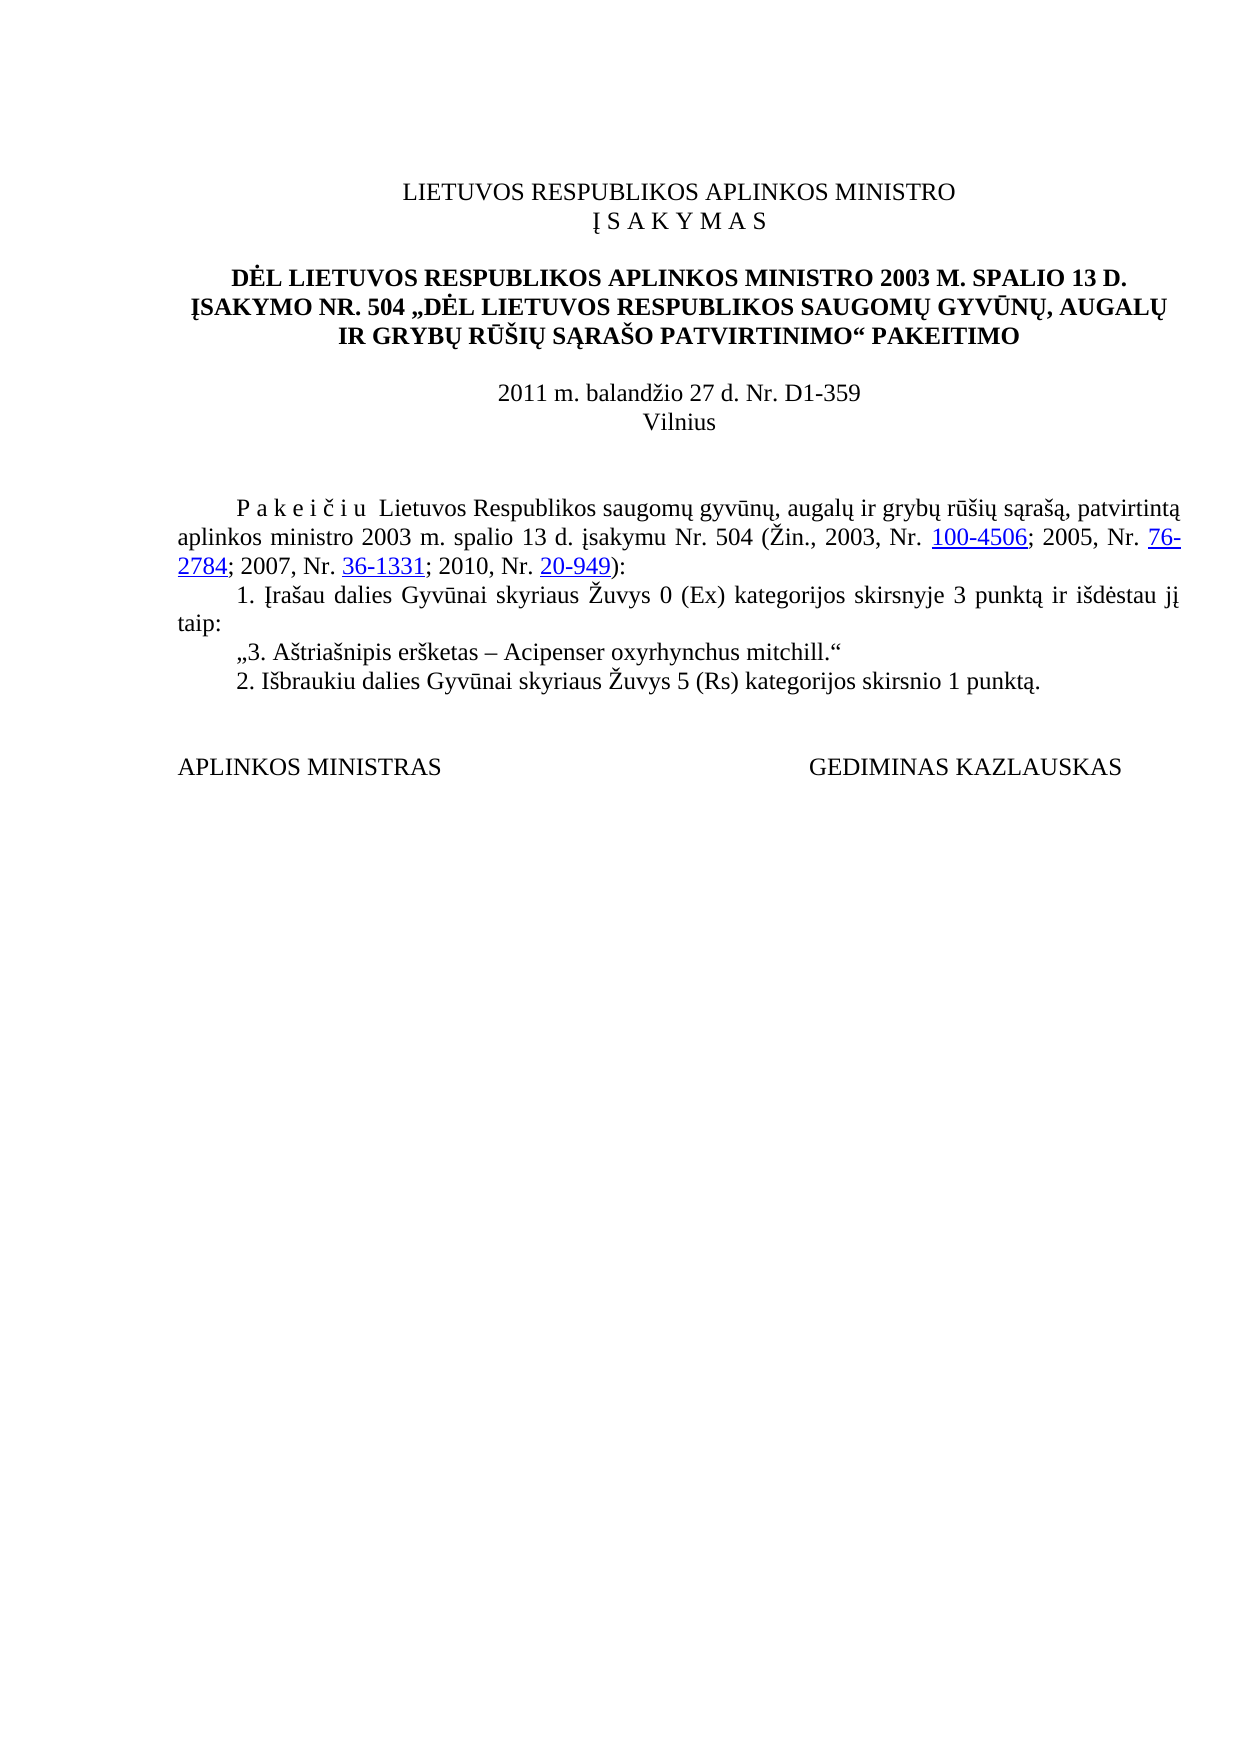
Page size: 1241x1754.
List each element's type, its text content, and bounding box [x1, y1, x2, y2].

text Pakeičiu Lietuvos Respublikos saugomų gyvūnų, augalų ir grybų rūšių sąrašą, patvirtintą aplinkos ministro 2003 m. spalio 13 d. įsakymu Nr. 504 (Žin., 2003, Nr. 100-4506; 2005, Nr. 76-2784; 2007, Nr. 36-1331; 2010, Nr. 20-949): [177, 493, 1181, 580]
text Vilnius [177, 407, 1181, 436]
text „3. Aštriašnipis eršketas – Acipenser oxyrhynchus mitchill.“ [177, 637, 1181, 666]
text ĮSAKYMAS [177, 206, 1181, 235]
text 2011 m. balandžio 27 d. Nr. D1-359 [177, 378, 1181, 407]
text 1. Įrašau dalies Gyvūnai skyriaus Žuvys 0 (Ex) kategorijos skirsnyje 3 punktą ir išdėstau jį taip: [177, 580, 1181, 637]
text 2. Išbraukiu dalies Gyvūnai skyriaus Žuvys 5 (Rs) kategorijos skirsnio 1 punktą. [177, 666, 1181, 695]
text LIETUVOS RESPUBLIKOS APLINKOS MINISTRO [177, 177, 1181, 206]
text Aplinkos ministras Gediminas Kazlauskas [177, 752, 1181, 781]
text DĖL LIETUVOS RESPUBLIKOS APLINKOS MINISTRO 2003 M. SPALIO 13 D. ĮSAKYMO Nr. 504 „DĖL LIETUVOS RESPUBLIKOS SAUGOMŲ GYVŪNŲ, AUGALŲ IR GRYBŲ RŪŠIŲ SĄRAŠO PATVIRTINIMO“ PAKEITIMO [177, 263, 1181, 350]
